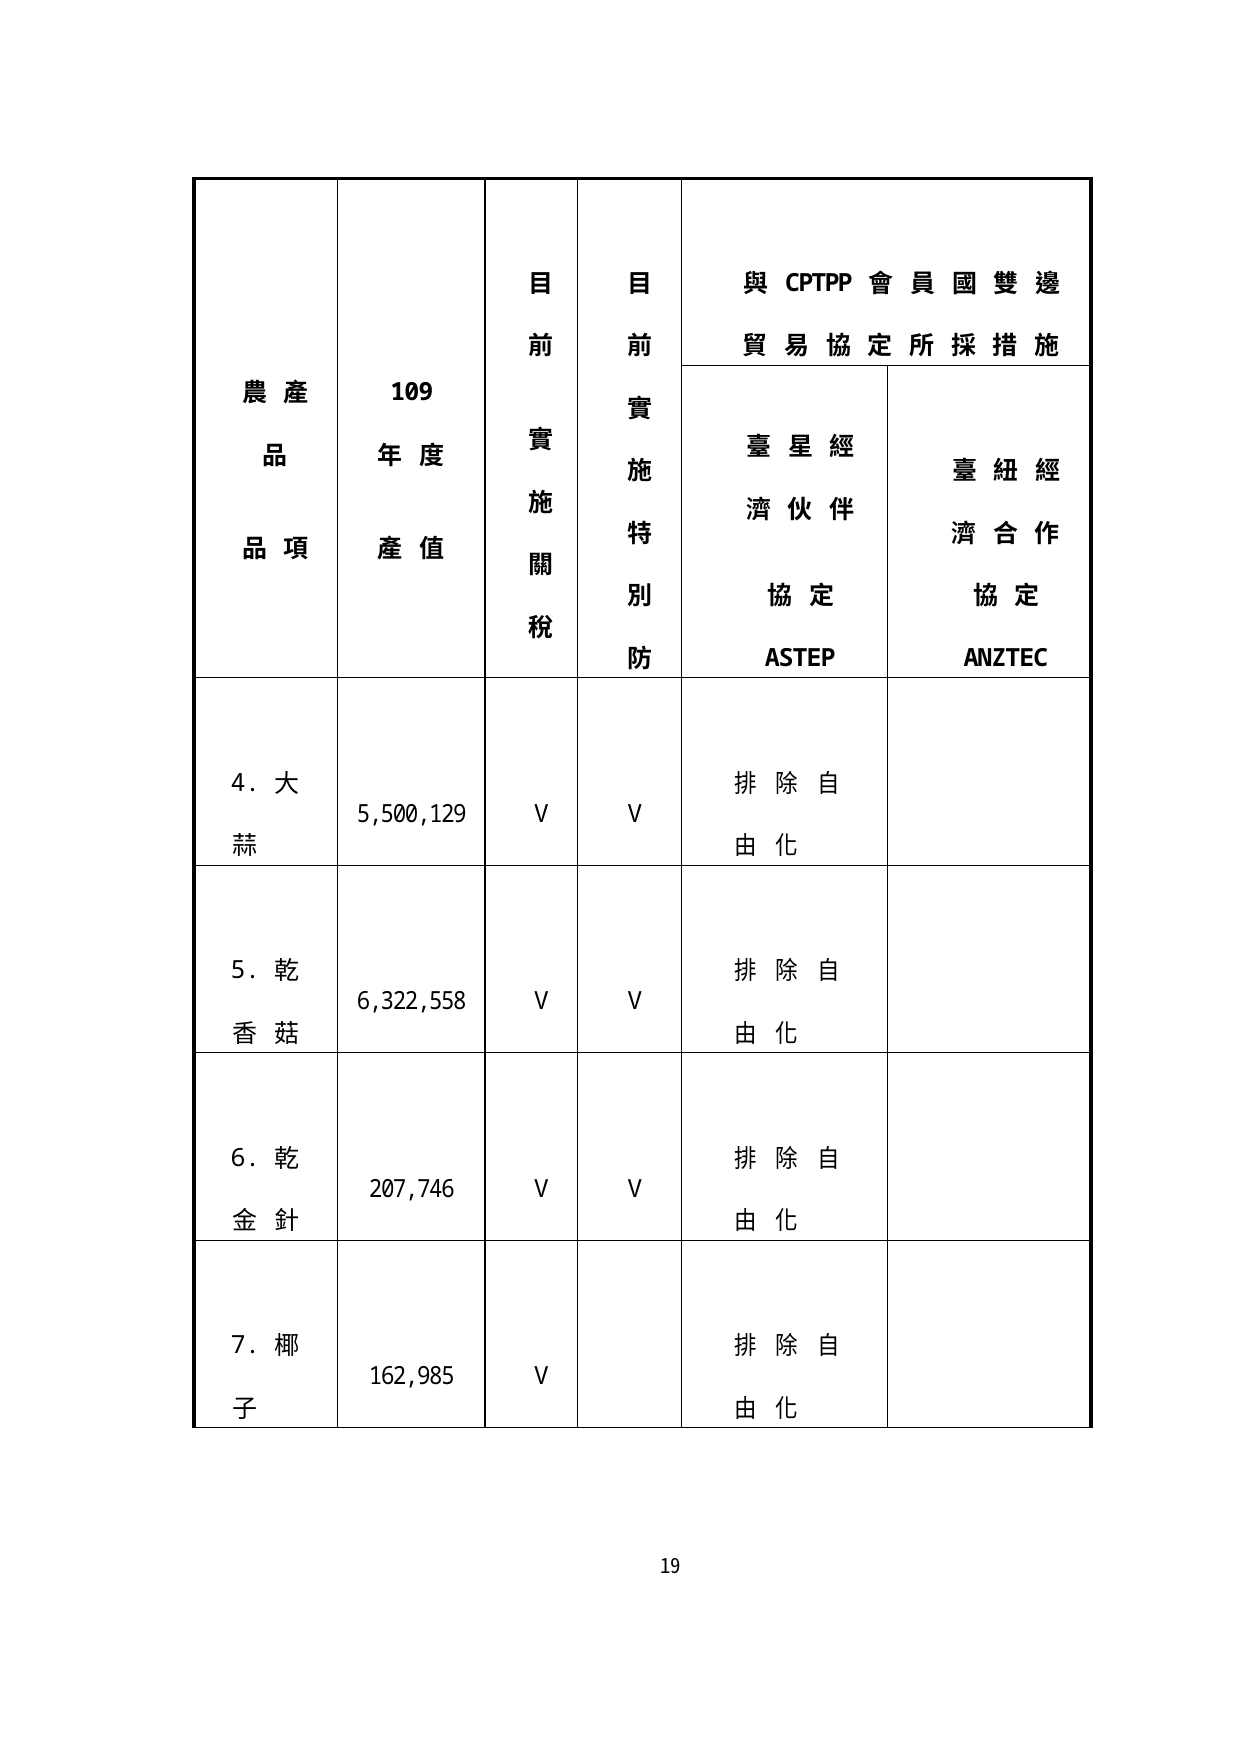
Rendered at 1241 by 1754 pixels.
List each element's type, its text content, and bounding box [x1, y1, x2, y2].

table_cell 排除自由化 [682, 866, 887, 1052]
table_cell [888, 1053, 1089, 1240]
table_header 目前實施特別防禦 措施 [578, 180, 681, 677]
table_header 與CPTPP會員國雙邊貿易協定所採措施 [682, 180, 1089, 365]
table_cell 臺紐經濟合作 協定ANZTEC [888, 366, 1089, 677]
table_cell V [486, 678, 577, 865]
table_cell [888, 866, 1089, 1052]
table_cell V [486, 866, 577, 1052]
table_cell [888, 678, 1089, 865]
table_cell 207,746 [338, 1053, 484, 1240]
table_cell 臺星經濟伙伴 協定ASTEP [682, 366, 887, 677]
table_cell [888, 1241, 1089, 1427]
table_cell V [486, 1053, 577, 1240]
table_cell V [578, 678, 681, 865]
table_cell V [486, 1241, 577, 1427]
table_cell 6,322,558 [338, 866, 484, 1052]
table_cell 排除自由化 [682, 678, 887, 865]
table_cell V [578, 866, 681, 1052]
table_cell 5.乾香菇 [196, 866, 337, 1052]
table_header 農產品 品項 [196, 180, 337, 677]
table_cell [578, 1241, 681, 1427]
table_cell 4.大蒜 [196, 678, 337, 865]
table_cell V [578, 1053, 681, 1240]
table_header 目前 實施關稅配額 [486, 180, 577, 677]
table_cell 5,500,129 [338, 678, 484, 865]
table_cell 排除自由化 [682, 1241, 887, 1427]
table_cell 7.椰子 [196, 1241, 337, 1427]
table_cell 6.乾金針 [196, 1053, 337, 1240]
table_cell 排除自由化 [682, 1053, 887, 1240]
table_header 109年度 產值 [338, 180, 484, 677]
table_cell 162,985 [338, 1241, 484, 1427]
